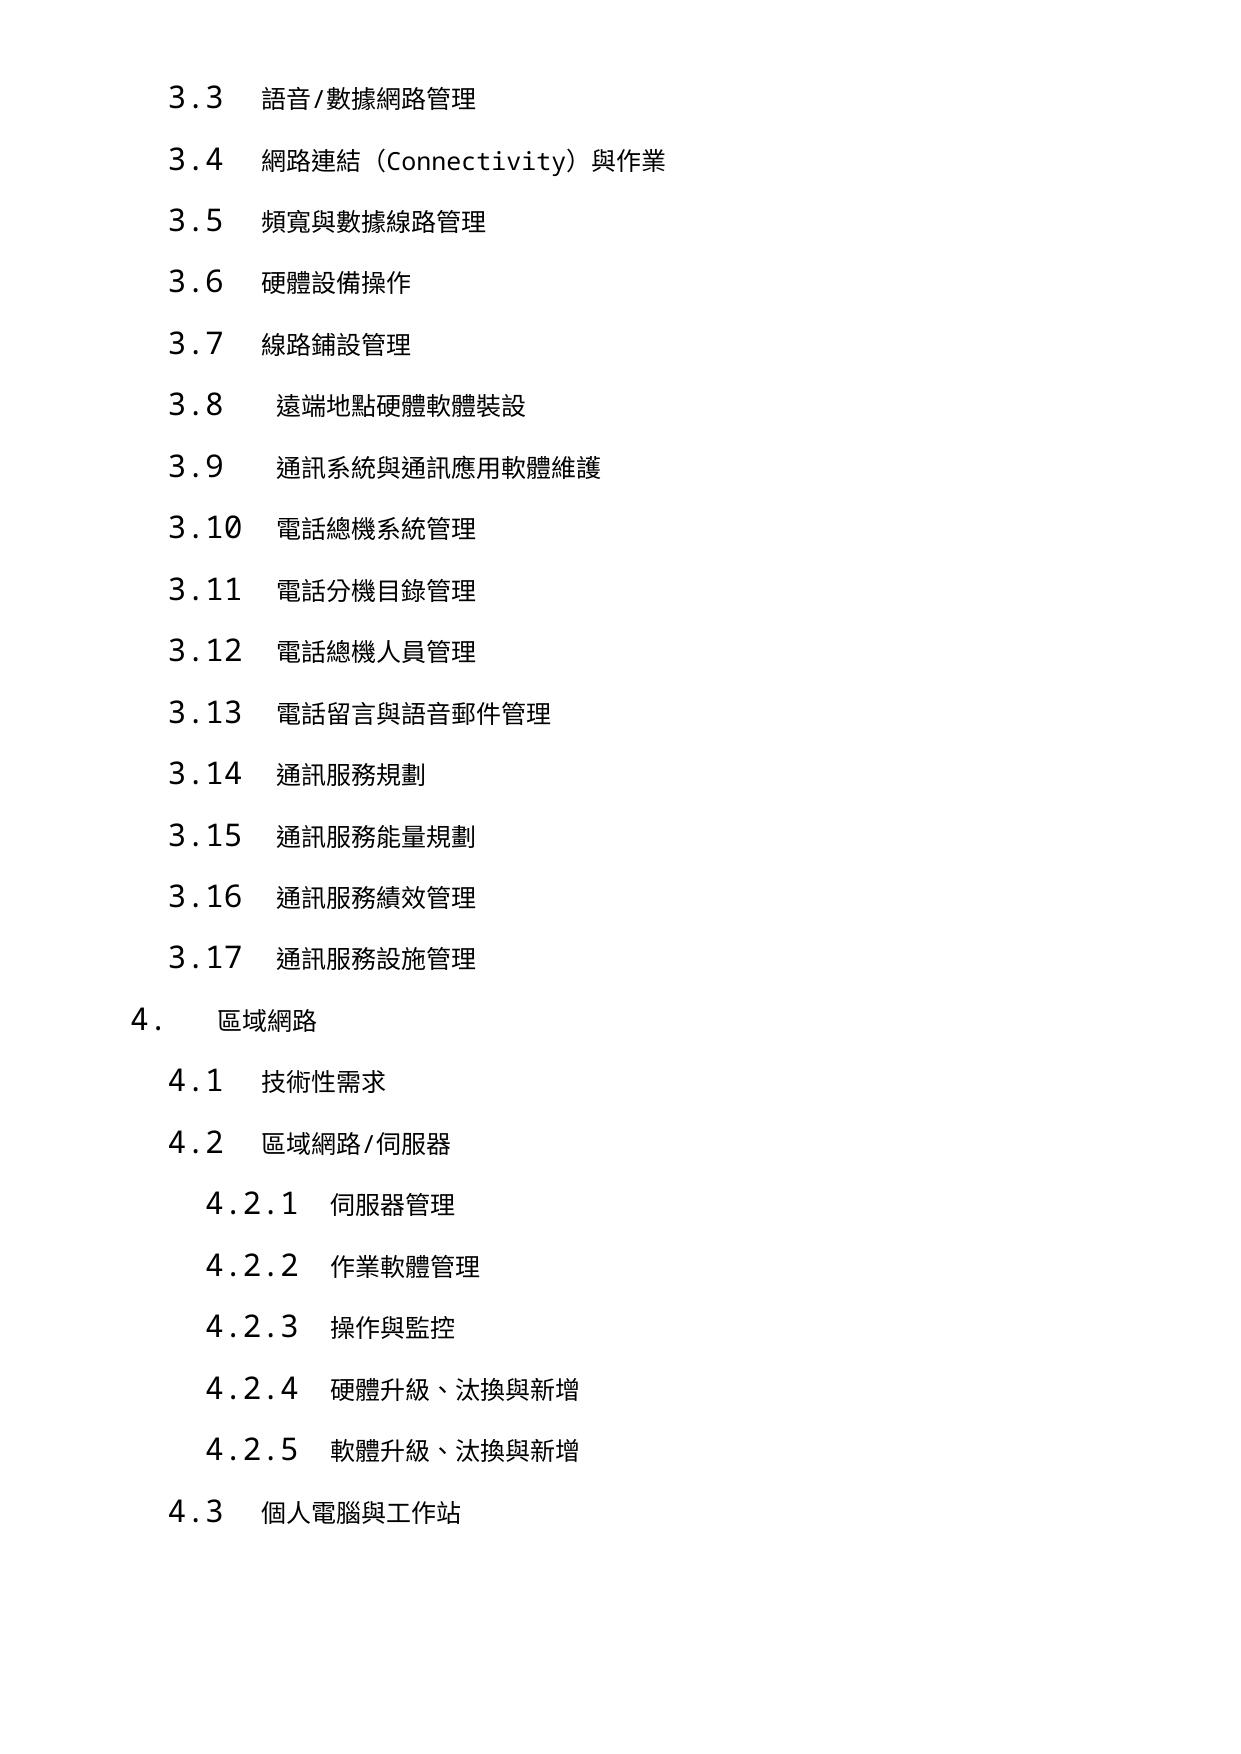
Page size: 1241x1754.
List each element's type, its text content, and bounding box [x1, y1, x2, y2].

list 電話總機人員管理 [167, 628, 1110, 671]
list 個人電腦與工作站 [167, 1488, 1110, 1531]
list 電話留言與語音郵件管理 [167, 689, 1110, 732]
list 硬體設備操作 [167, 259, 1110, 302]
list 遠端地點硬體軟體裝設 [167, 382, 1110, 425]
list 通訊服務規劃 [167, 751, 1110, 794]
list 頻寬與數據線路管理 [167, 198, 1110, 241]
list 操作與監控 [205, 1304, 1110, 1347]
list 區域網路/伺服器 [167, 1120, 1110, 1162]
list 網路連結（Connectivity）與作業 [167, 136, 1110, 179]
list 線路鋪設管理 [167, 321, 1110, 363]
list 技術性需求 [167, 1058, 1110, 1101]
list 硬體升級、汰換與新增 [205, 1366, 1110, 1408]
list 軟體升級、汰換與新增 [205, 1427, 1110, 1470]
list 通訊服務能量規劃 [167, 812, 1110, 855]
list 電話總機系統管理 [167, 505, 1110, 548]
list 伺服器管理 [205, 1181, 1110, 1224]
list 作業軟體管理 [205, 1243, 1110, 1285]
list 通訊系統與通訊應用軟體維護 [167, 444, 1110, 486]
list 語音/數據網路管理 [167, 75, 1110, 118]
list 通訊服務設施管理 [167, 935, 1110, 978]
list 電話分機目錄管理 [167, 567, 1110, 609]
list 區域網路 [130, 997, 1110, 1039]
list 通訊服務績效管理 [167, 874, 1110, 917]
